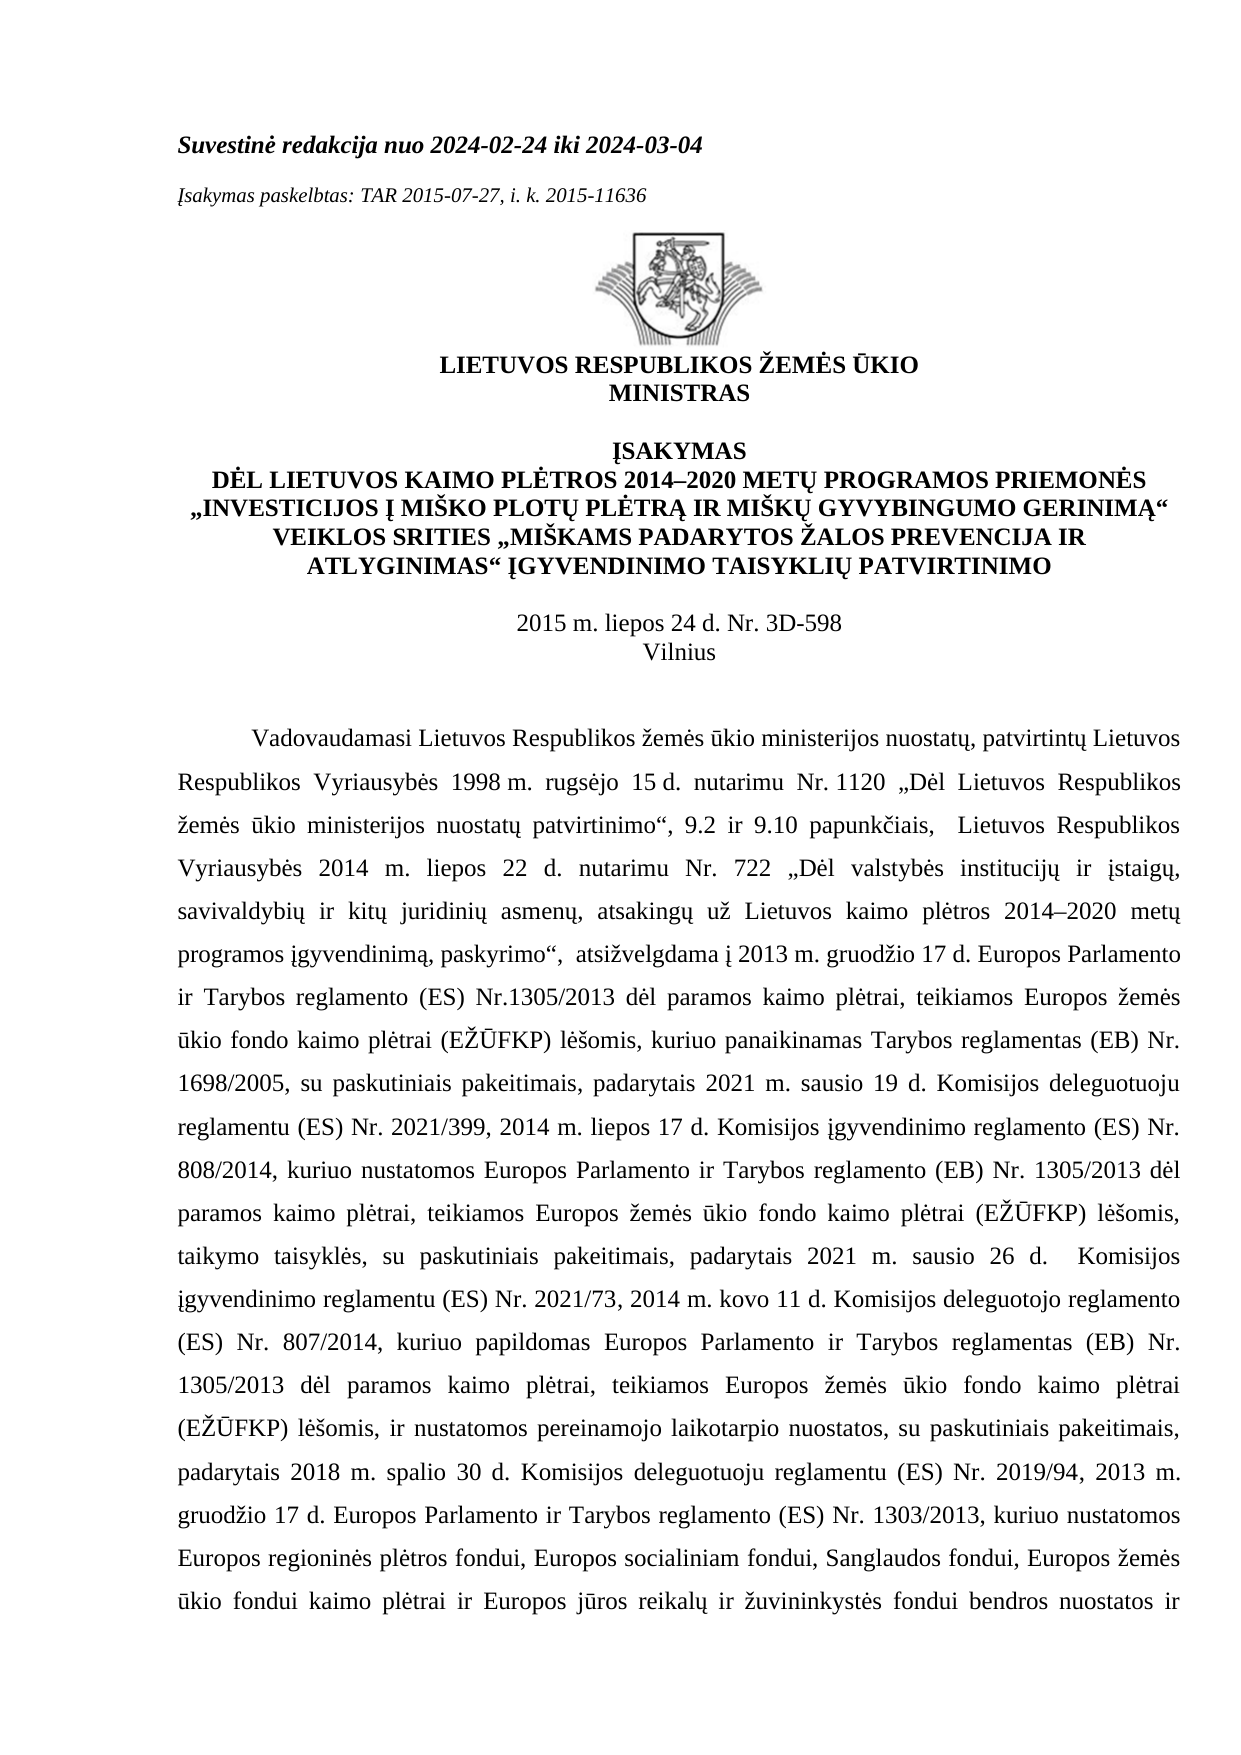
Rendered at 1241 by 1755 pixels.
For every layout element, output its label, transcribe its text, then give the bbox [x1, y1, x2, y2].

text LIETUVOS RESPUBLIKOS ŽEMĖS ŪKIO [177, 350, 1181, 378]
text Įsakymas paskelbtas: TAR 2015-07-27, i. k. 2015-11636 [177, 183, 1181, 207]
text MINISTRAS [177, 378, 1181, 407]
text DĖL LIETUVOS KAIMO PLĖTROS 2014–2020 METŲ PROGRAMOS PRIEMONĖS „investicijos į miškO plotų plėtrą ir miškų gyvybingumo gerinimą“ veiklos srities „MIŠKAMS PADARYTOS ŽALOS PREVENCIJA IR ATLYGINIMAS“ ĮGYVENDINIMO TAISYKLIŲ PATVIRTINIMO [177, 465, 1181, 580]
text 2015 m. liepos 24 d. Nr. 3D-598 [177, 608, 1181, 637]
text Vadovaudamasi Lietuvos Respublikos žemės ūkio ministerijos nuostatų, patvirtintų Lietuvos Respublikos Vyriausybės 1998 m. rugsėjo 15 d. nutarimu Nr. 1120 „Dėl Lietuvos Respublikos žemės ūkio ministerijos nuostatų patvirtinimo“, 9.2 ir 9.10 papunkčiais, Lietuvos Respublikos Vyriausybės 2014 m. liepos 22 d. nutarimu Nr. 722 „Dėl valstybės institucijų ir įstaigų, savivaldybių ir kitų juridinių asmenų, atsakingų už Lietuvos kaimo plėtros 2014–2020 metų programos įgyvendinimą, paskyrimo“, atsižvelgdama į 2013 m. gruodžio 17 d. Europos Parlamento ir Tarybos reglamento (ES) Nr.1305/2013 dėl paramos kaimo plėtrai, teikiamos Europos žemės ūkio fondo kaimo plėtrai (EŽŪFKP) lėšomis, kuriuo panaikinamas Tarybos reglamentas (EB) Nr. 1698/2005, su paskutiniais pakeitimais, padarytais 2021 m. sausio 19 d. Komisijos deleguotuoju reglamentu (ES) Nr. 2021/399, 2014 m. liepos 17 d. Komisijos įgyvendinimo reglamento (ES) Nr. 808/2014, kuriuo nustatomos Europos Parlamento ir Tarybos reglamento (EB) Nr. 1305/2013 dėl paramos kaimo plėtrai, teikiamos Europos žemės ūkio fondo kaimo plėtrai (EŽŪFKP) lėšomis, taikymo taisyklės, su paskutiniais pakeitimais, padarytais 2021 m. sausio 26 d. Komisijos įgyvendinimo reglamentu (ES) Nr. 2021/73, 2014 m. kovo 11 d. Komisijos deleguotojo reglamento (ES) Nr. 807/2014, kuriuo papildomas Europos Parlamento ir Tarybos reglamentas (EB) Nr. 1305/2013 dėl paramos kaimo plėtrai, teikiamos Europos žemės ūkio fondo kaimo plėtrai (EŽŪFKP) lėšomis, ir nustatomos pereinamojo laikotarpio nuostatos, su paskutiniais pakeitimais, padarytais 2018 m. spalio 30 d. Komisijos deleguotuoju reglamentu (ES) Nr. 2019/94, 2013 m. gruodžio 17 d. Europos Parlamento ir Tarybos reglamento (ES) Nr. 1303/2013, kuriuo nustatomos Europos regioninės plėtros fondui, Europos socialiniam fondui, Sanglaudos fondui, Europos žemės ūkio fondui kaimo plėtrai ir Europos jūros reikalų ir žuvininkystės fondui bendros nuostatos ir [177, 723, 1181, 1615]
text Suvestinė redakcija nuo 2024-02-24 iki 2024-03-04 [177, 130, 1181, 159]
text ĮSAKYMAS [177, 436, 1181, 465]
text Vilnius [177, 637, 1181, 666]
